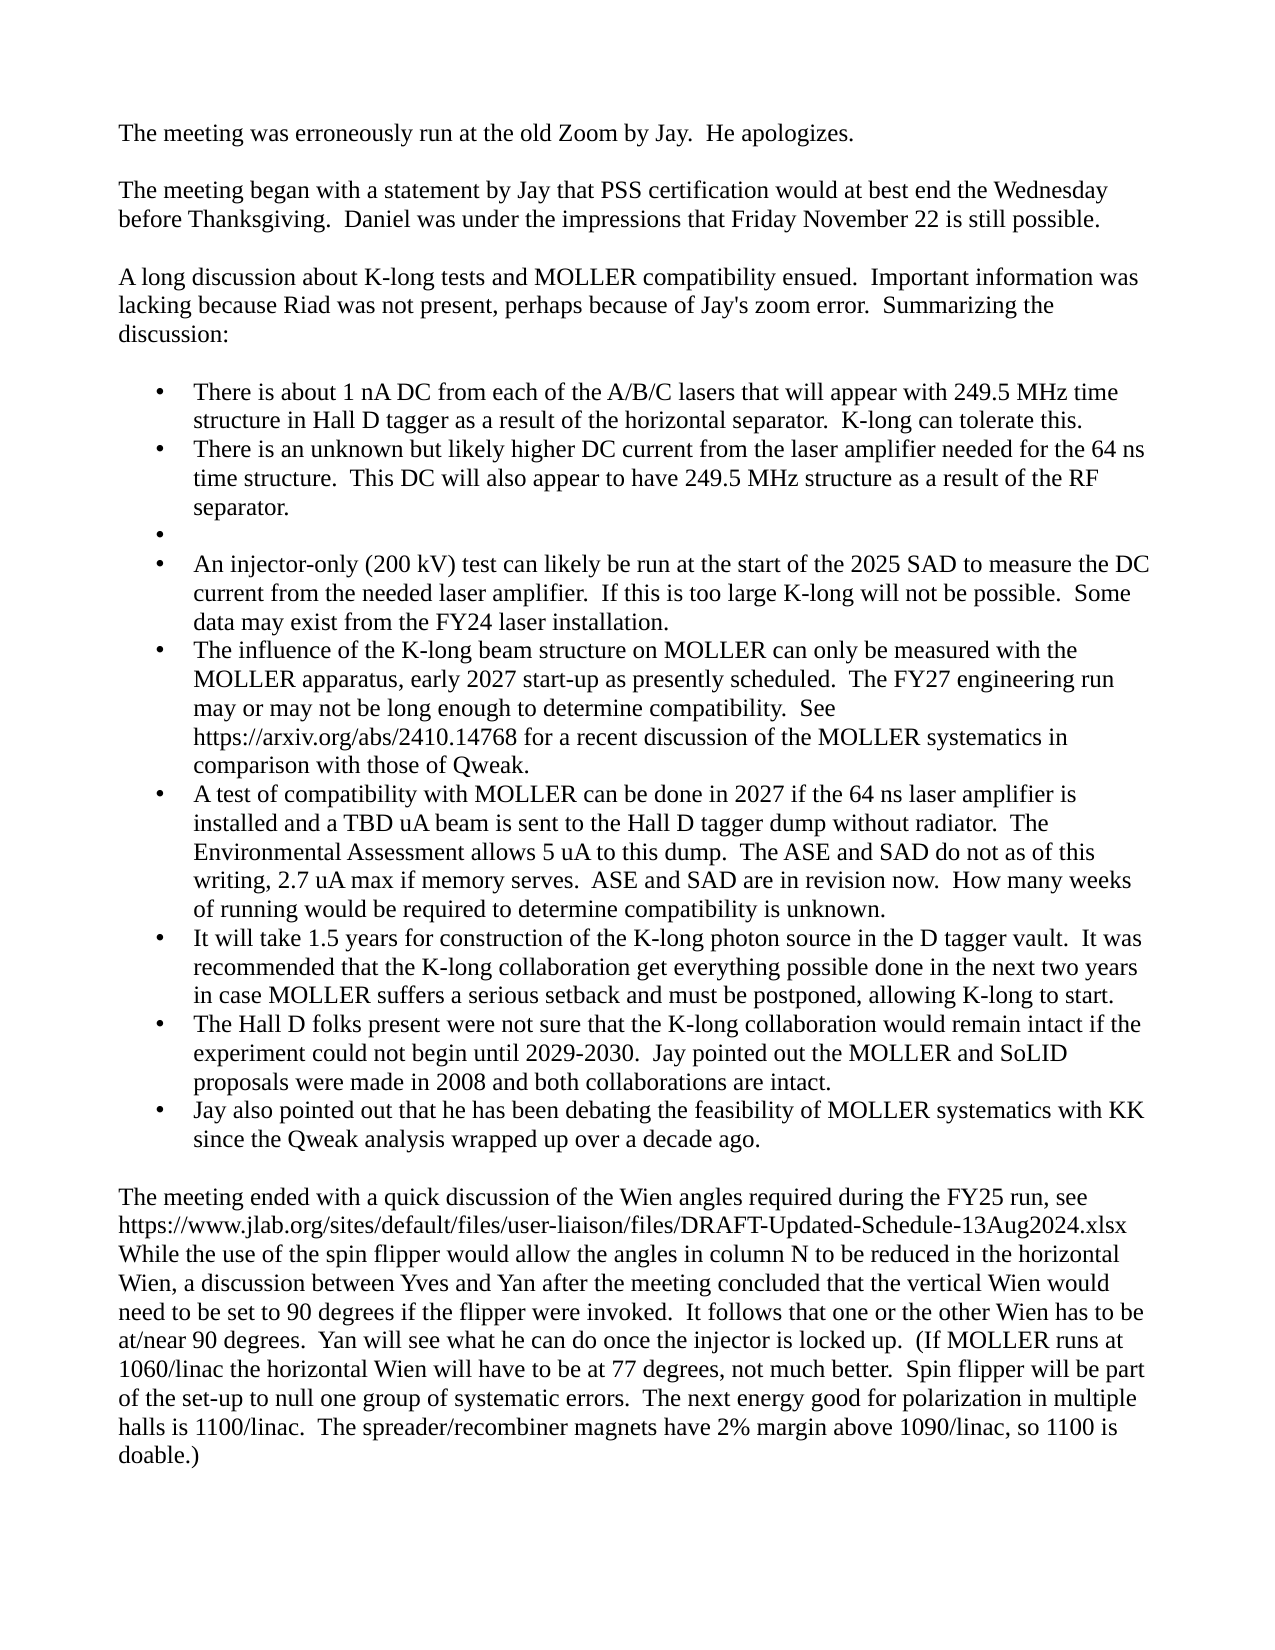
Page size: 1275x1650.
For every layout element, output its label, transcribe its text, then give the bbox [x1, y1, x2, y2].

text The meeting began with a statement by Jay that PSS certification would at best end the Wednesday before Thanksgiving. Daniel was under the impressions that Friday November 22 is still possible. [118, 176, 1157, 233]
text The meeting ended with a quick discussion of the Wien angles required during the FY25 run, see [118, 1182, 1157, 1211]
list It will take 1.5 years for construction of the K-long photon source in the D tagger vault. It was recommended that the K-long collaboration get everything possible done in the next two years in case MOLLER suffers a serious setback and must be postponed, allowing K-long to start. [156, 923, 1157, 1009]
list There is about 1 nA DC from each of the A/B/C lasers that will appear with 249.5 MHz time structure in Hall D tagger as a result of the horizontal separator. K-long can tolerate this. [156, 377, 1157, 434]
text A long discussion about K-long tests and MOLLER compatibility ensued. Important information was lacking because Riad was not present, perhaps because of Jay's zoom error. Summarizing the discussion: [118, 262, 1157, 348]
list The Hall D folks present were not sure that the K-long collaboration would remain intact if the experiment could not begin until 2029-2030. Jay pointed out the MOLLER and SoLID proposals were made in 2008 and both collaborations are intact. [156, 1009, 1157, 1096]
list An injector-only (200 kV) test can likely be run at the start of the 2025 SAD to measure the DC current from the needed laser amplifier. If this is too large K-long will not be possible. Some data may exist from the FY24 laser installation. [156, 549, 1157, 636]
text The meeting was erroneously run at the old Zoom by Jay. He apologizes. [118, 118, 1157, 147]
text While the use of the spin flipper would allow the angles in column N to be reduced in the horizontal Wien, a discussion between Yves and Yan after the meeting concluded that the vertical Wien would need to be set to 90 degrees if the flipper were invoked. It follows that one or the other Wien has to be at/near 90 degrees. Yan will see what he can do once the injector is locked up. (If MOLLER runs at 1060/linac the horizontal Wien will have to be at 77 degrees, not much better. Spin flipper will be part of the set-up to null one group of systematic errors. The next energy good for polarization in multiple halls is 1100/linac. The spreader/recombiner magnets have 2% margin above 1090/linac, so 1100 is doable.) [118, 1239, 1157, 1469]
list There is an unknown but likely higher DC current from the laser amplifier needed for the 64 ns time structure. This DC will also appear to have 249.5 MHz structure as a result of the RF separator. [156, 434, 1157, 521]
list A test of compatibility with MOLLER can be done in 2027 if the 64 ns laser amplifier is installed and a TBD uA beam is sent to the Hall D tagger dump without radiator. The Environmental Assessment allows 5 uA to this dump. The ASE and SAD do not as of this writing, 2.7 uA max if memory serves. ASE and SAD are in revision now. How many weeks of running would be required to determine compatibility is unknown. [156, 779, 1157, 923]
text https://www.jlab.org/sites/default/files/user-liaison/files/DRAFT-Updated-Schedule-13Aug2024.xlsx [118, 1211, 1157, 1239]
list Jay also pointed out that he has been debating the feasibility of MOLLER systematics with KK since the Qweak analysis wrapped up over a decade ago. [156, 1096, 1157, 1153]
list The influence of the K-long beam structure on MOLLER can only be measured with the MOLLER apparatus, early 2027 start-up as presently scheduled. The FY27 engineering run may or may not be long enough to determine compatibility. See https://arxiv.org/abs/2410.14768 for a recent discussion of the MOLLER systematics in comparison with those of Qweak. [156, 636, 1157, 779]
